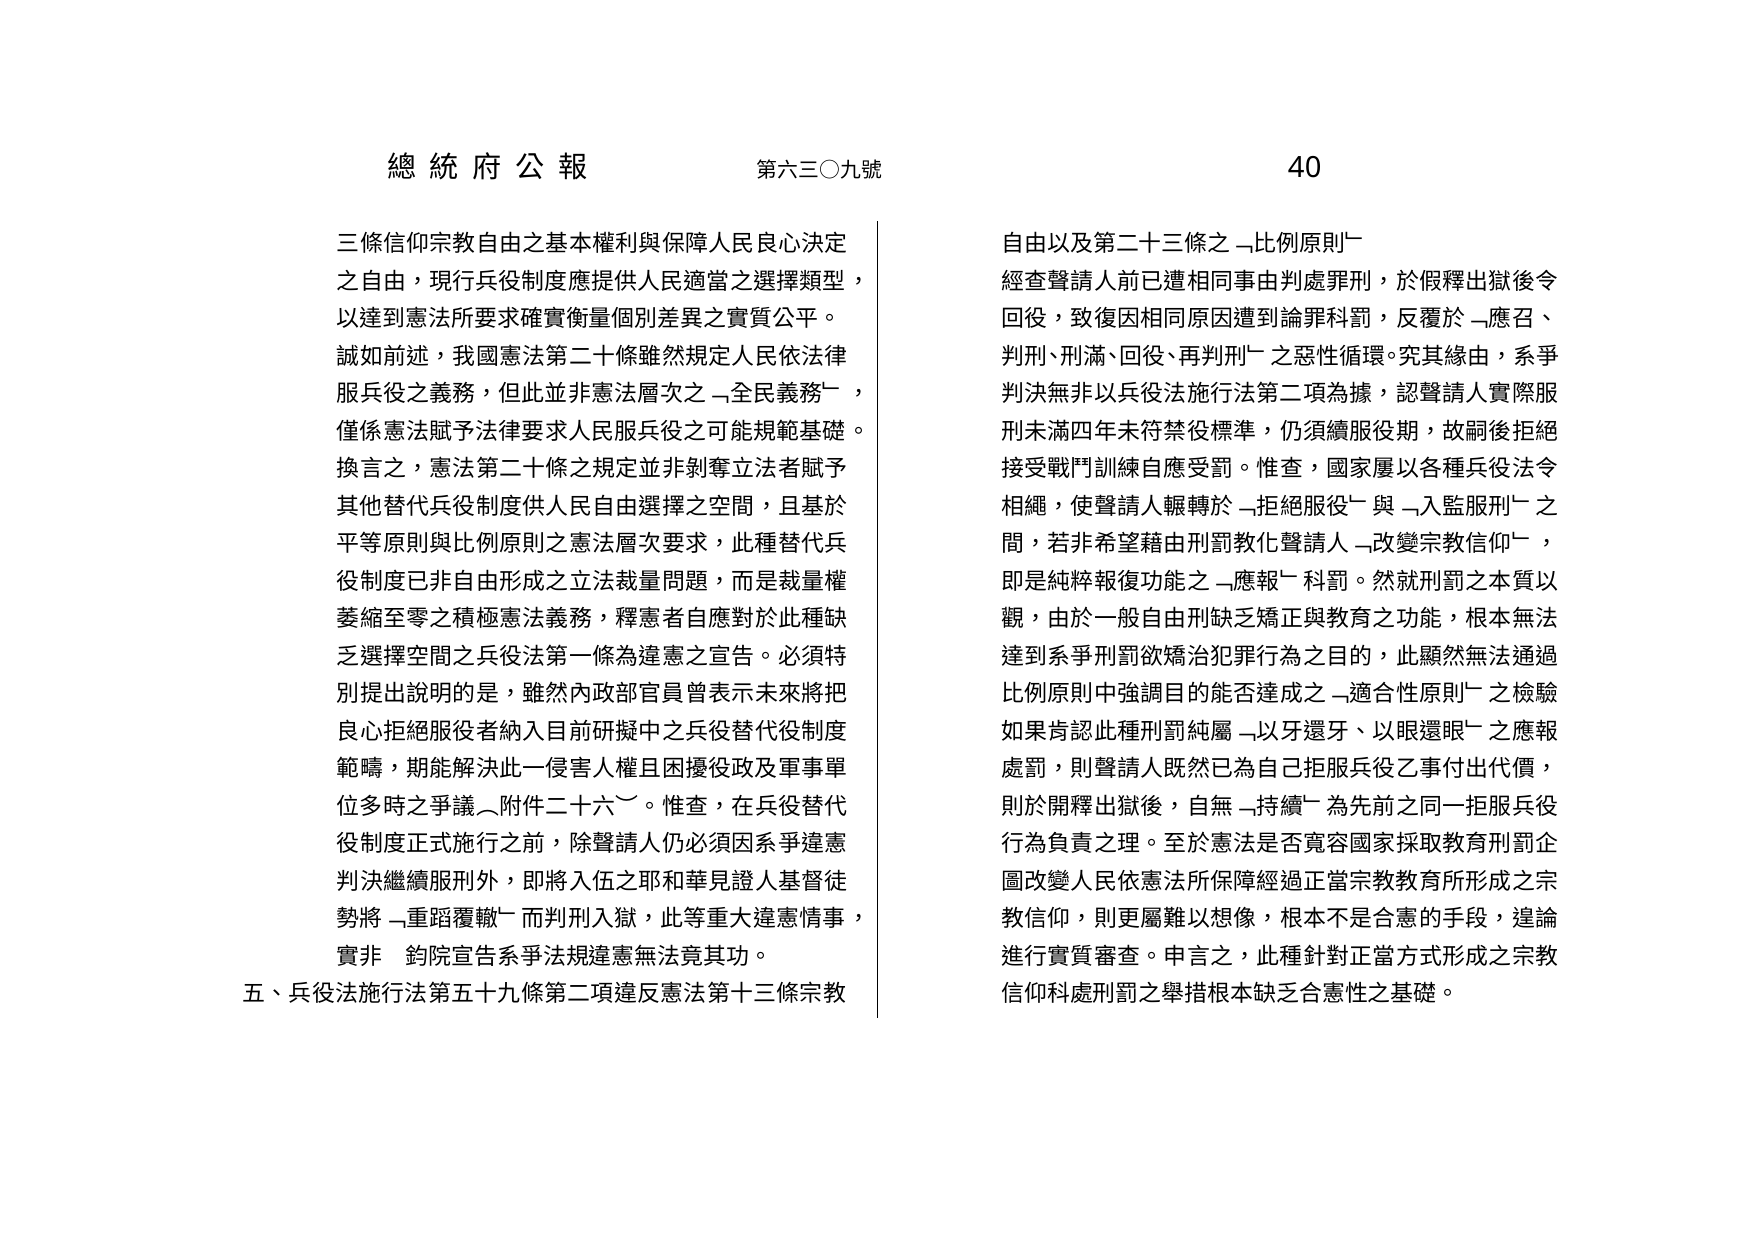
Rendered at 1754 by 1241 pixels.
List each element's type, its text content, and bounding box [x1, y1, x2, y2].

text 自由以及第二十三條之﹁比例原則﹂ [954, 222, 1559, 259]
text 五、兵役法施行法第五十九條第二項違反憲法第十三條宗教 [242, 972, 847, 1009]
text 誠如前述，我國憲法第二十條雖然規定人民依法律服兵役之義務，但此並非憲法層次之﹁全民義務﹂，僅係憲法賦予法律要求人民服兵役之可能規範基礎。換言之，憲法第二十條之規定並非剝奪立法者賦予其他替代兵役制度供人民自由選擇之空間，且基於平等原則與比例原則之憲法層次要求，此種替代兵役制度已非自由形成之立法裁量問題，而是裁量權萎縮至零之積極憲法義務，釋憲者自應對於此種缺乏選擇空間之兵役法第一條為違憲之宣告。必須特別提出說明的是，雖然內政部官員曾表示未來將把良心拒絕服役者納入目前研擬中之兵役替代役制度範疇，期能解決此一侵害人權且困擾役政及軍事單位多時之爭議︵附件二十六︶。惟查，在兵役替代役制度正式施行之前，除聲請人仍必須因系爭違憲判決繼續服刑外，即將入伍之耶和華見證人基督徒勢將﹁重蹈覆轍﹂而判刑入獄，此等重大違憲情事，實非 鈞院宣告系爭法規違憲無法竟其功。 [337, 334, 847, 972]
text 經查聲請人前已遭相同事由判處罪刑，於假釋出獄後令回役，致復因相同原因遭到論罪科罰，反覆於﹁應召、判刑、刑滿、回役、再判刑﹂之惡性循環。究其緣由，系爭判決無非以兵役法施行法第二項為據，認聲請人實際服刑未滿四年未符禁役標準，仍須續服役期，故嗣後拒絕接受戰鬥訓練自應受罰。惟查，國家屢以各種兵役法令相繩，使聲請人輾轉於﹁拒絕服役﹂與﹁入監服刑﹂之間，若非希望藉由刑罰教化聲請人﹁改變宗教信仰﹂，即是純粹報復功能之﹁應報﹂科罰。然就刑罰之本質以觀，由於一般自由刑缺乏矯正與教育之功能，根本無法達到系爭刑罰欲矯治犯罪行為之目的，此顯然無法通過比例原則中強調目的能否達成之﹁適合性原則﹂之檢驗；如果肯認此種刑罰純屬﹁以牙還牙、以眼還眼﹂之應報處罰，則聲請人既然已為自己拒服兵役乙事付出代價，則於開釋出獄後，自無﹁持續﹂為先前之同一拒服兵役行為負責之理。至於憲法是否寬容國家採取教育刑罰企圖改變人民依憲法所保障經過正當宗教教育所形成之宗教信仰，則更屬難以想像，根本不是合憲的手段，遑論進行實質審查。申言之，此種針對正當方式形成之宗教信仰科處刑罰之舉措根本缺乏合憲性之基礎。 [1001, 259, 1559, 1009]
text 此外，何謂﹁比例原則﹂中之﹁最小侵害手段﹂必須檢視客觀時空環境之變遷而定，過去該當於最小侵害手段之立法，今日可能過度損及人民權益。以我國而言，兵役制度顯係出於國防目的，職故，如有眾多同樣得以達成﹁保衛國家安全，維護世界和平﹂國防目的︵憲法第一百四十條參照︶之手段，立法者自應隨時視時空環境之轉變而有所調整，方不負此一﹁憲法委託﹂。按﹁﹃憲法委託﹄是一個在時間上，有繼續性的特徵，其貫徹之內容，亦不應只侷限於立憲者的﹃原來標準﹄，而是必須依照立法時代社會的演變，主、客觀需要的增長，而作﹃充實﹄。因此，﹃立法者﹄在﹃憲法委託﹄內扮演著一個不僅是﹃執行憲法﹄，又是﹃充實憲法﹄的角色﹂︵附件二十五︶。基於維護人民憲法第十三條信仰宗教自由之基本權利與保障人民良心決定之自由，現行兵役制度應提供人民適當之選擇類型，以達到憲法所要求確實衡量個別差異之實質公平。 [337, 222, 847, 334]
